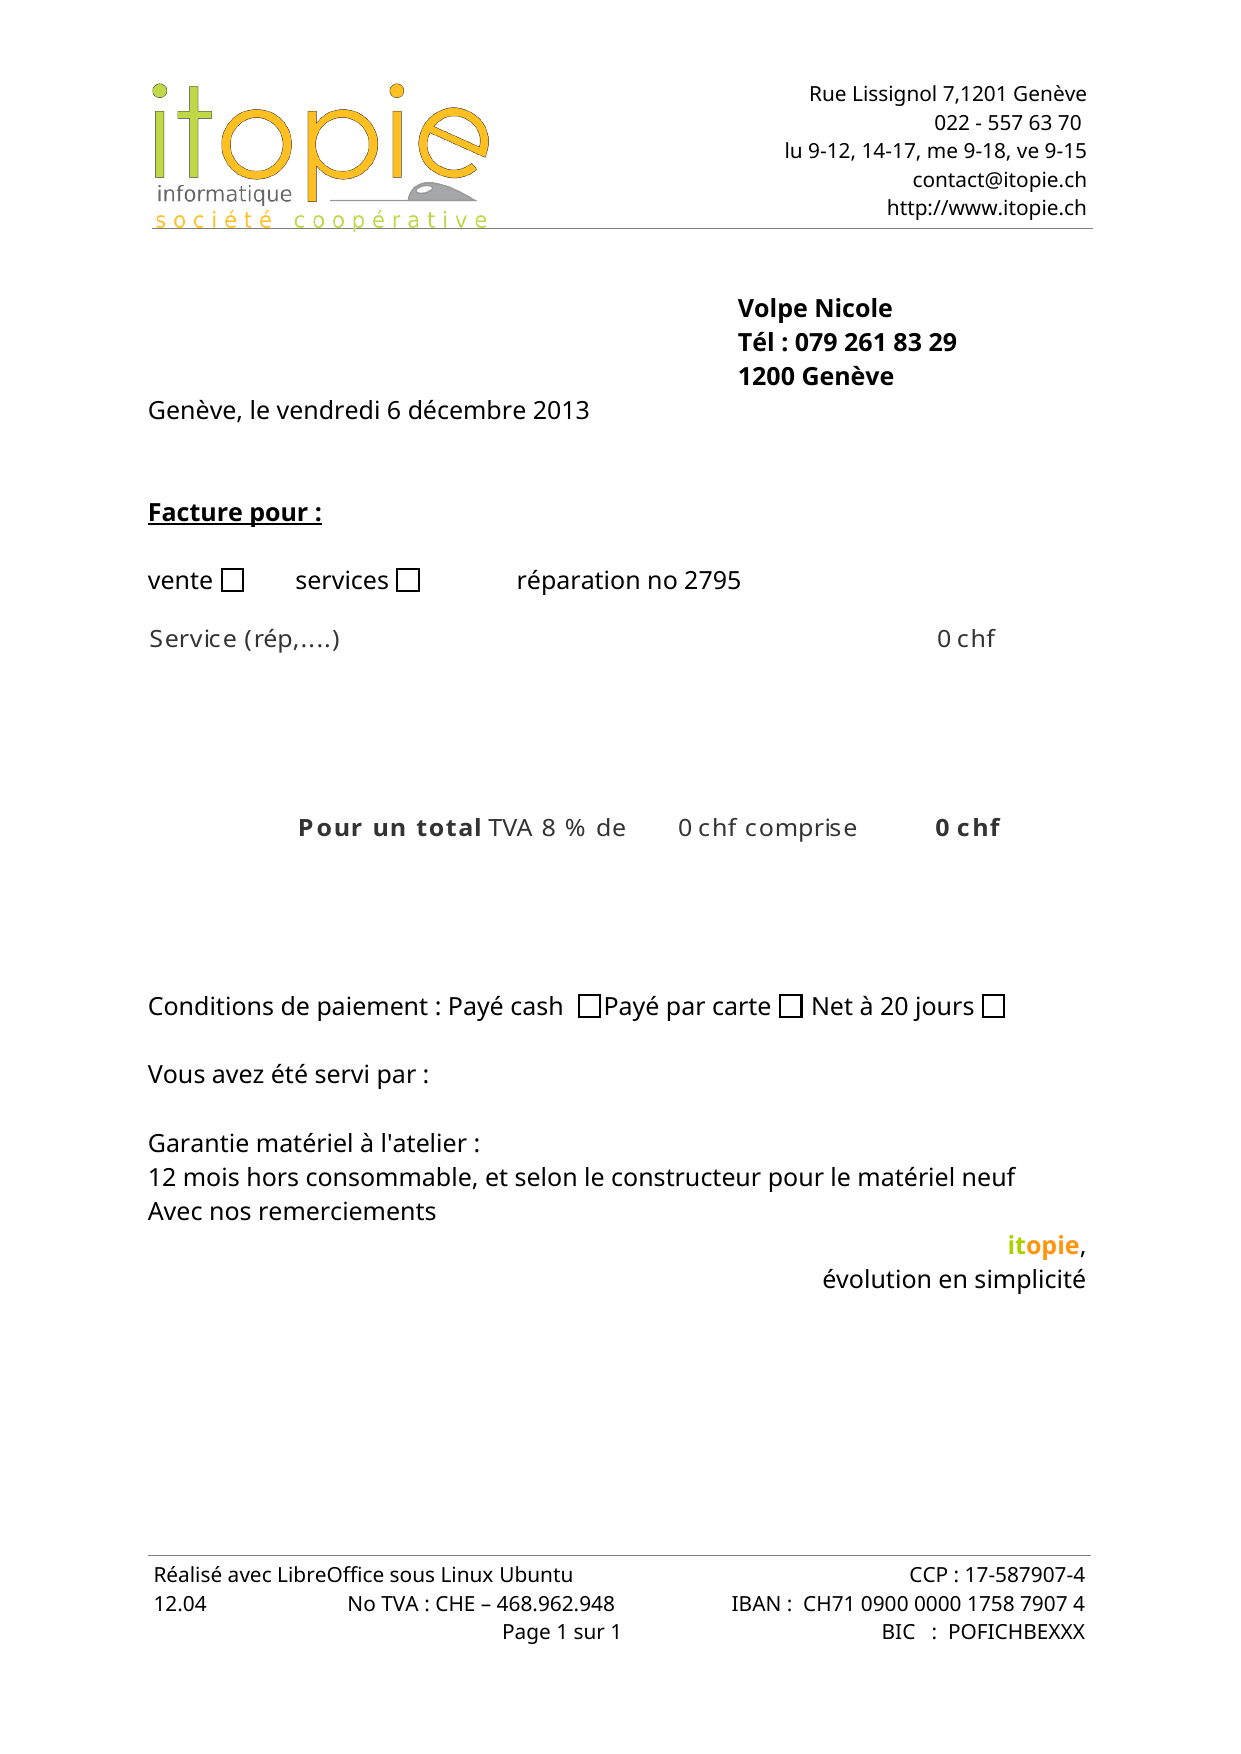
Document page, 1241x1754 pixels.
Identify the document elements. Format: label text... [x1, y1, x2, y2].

text Avec nos remerciements [148, 1193, 1093, 1227]
picture [138, 72, 500, 244]
text itopie, [148, 1227, 1093, 1262]
text évolution en simplicité [148, 1262, 1093, 1296]
text Genève, le vendredi 6 décembre 2013 [148, 392, 1093, 427]
text vente services réparation no 2795 [148, 563, 1093, 597]
text Tél : 079 261 83 29 [148, 324, 1093, 358]
text Facture pour : [148, 495, 1093, 529]
text Garantie matériel à l'atelier : [148, 1125, 1093, 1159]
text Vous avez été servi par : [148, 1057, 1093, 1091]
text Volpe Nicole [148, 290, 1093, 324]
text 1200 Genève [148, 358, 1093, 392]
text 12 mois hors consommable, et selon le constructeur pour le matériel neuf [148, 1159, 1093, 1193]
text Conditions de paiement : Payé cash Payé par carte Net à 20 jours [148, 989, 1093, 1023]
